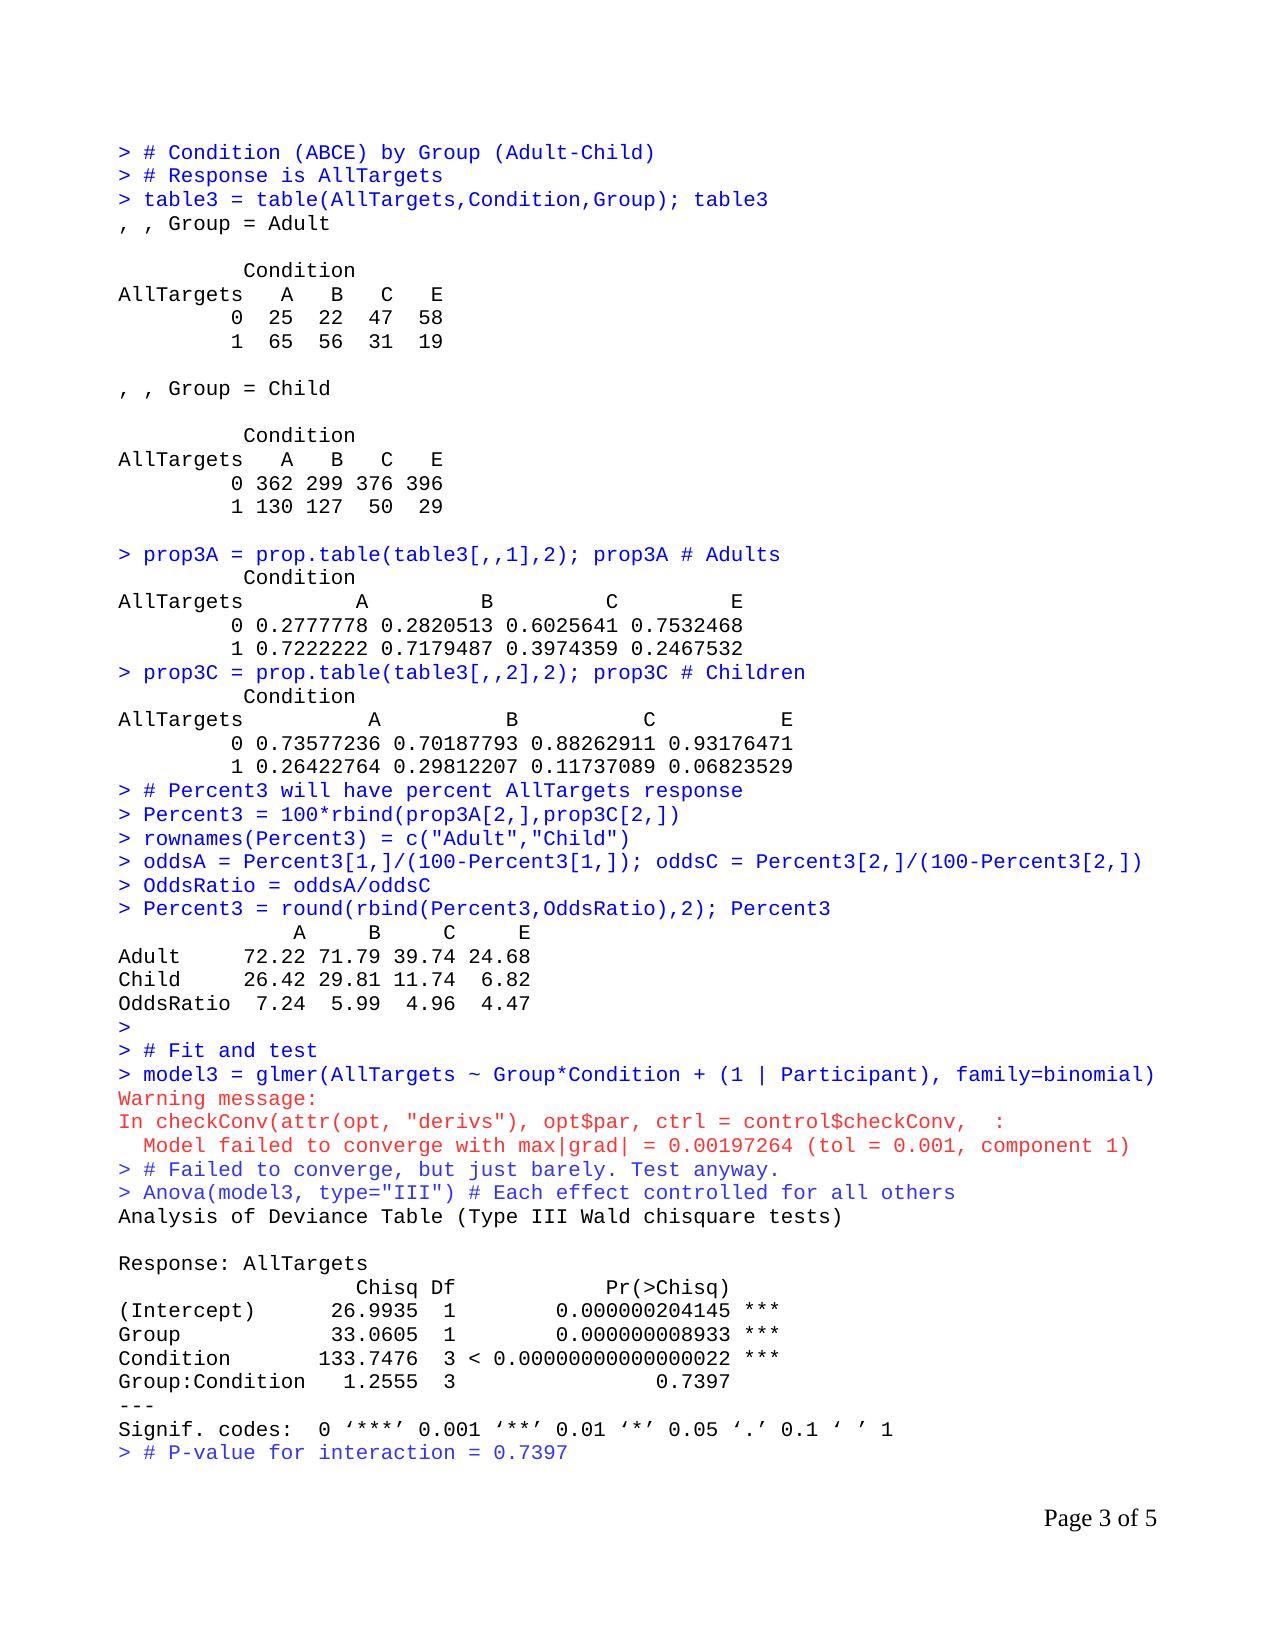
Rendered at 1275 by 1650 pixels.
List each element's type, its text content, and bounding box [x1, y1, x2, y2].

text Chisq Df Pr(>Chisq) [118, 1277, 1160, 1300]
text > Percent3 = round(rbind(Percent3,OddsRatio),2); Percent3 [118, 898, 1160, 922]
text 0 25 22 47 58 [118, 307, 1160, 331]
text 0 0.2777778 0.2820513 0.6025641 0.7532468 [118, 615, 1160, 638]
text Group:Condition 1.2555 3 0.7397 [118, 1371, 1160, 1395]
text Group 33.0605 1 0.000000008933 *** [118, 1324, 1160, 1348]
text > OddsRatio = oddsA/oddsC [118, 875, 1160, 898]
text Child 26.42 29.81 11.74 6.82 [118, 969, 1160, 993]
text Condition [118, 426, 1160, 449]
text > # Response is AllTargets [118, 165, 1160, 189]
text Signif. codes: 0 ‘***’ 0.001 ‘**’ 0.01 ‘*’ 0.05 ‘.’ 0.1 ‘ ’ 1 [118, 1419, 1160, 1442]
text > # Fit and test [118, 1040, 1160, 1064]
text AllTargets A B C E [118, 591, 1160, 615]
text Condition [118, 260, 1160, 284]
text 1 0.7222222 0.7179487 0.3974359 0.2467532 [118, 638, 1160, 662]
text AllTargets A B C E [118, 449, 1160, 473]
text In checkConv(attr(opt, "derivs"), opt$par, ctrl = control$checkConv, : [118, 1111, 1160, 1135]
text 1 130 127 50 29 [118, 496, 1160, 520]
text > rownames(Percent3) = c("Adult","Child") [118, 827, 1160, 851]
text Condition 133.7476 3 < 0.00000000000000022 *** [118, 1348, 1160, 1371]
text > prop3C = prop.table(table3[,,2],2); prop3C # Children [118, 662, 1160, 686]
text > # Condition (ABCE) by Group (Adult-Child) [118, 142, 1160, 165]
text > # P-value for interaction = 0.7397 [118, 1442, 1160, 1466]
text > Percent3 = 100*rbind(prop3A[2,],prop3C[2,]) [118, 804, 1160, 827]
text Response: AllTargets [118, 1253, 1160, 1277]
text Adult 72.22 71.79 39.74 24.68 [118, 946, 1160, 969]
text > model3 = glmer(AllTargets ~ Group*Condition + (1 | Participant), family=binomial) [118, 1064, 1160, 1088]
text 0 362 299 376 396 [118, 473, 1160, 496]
text > # Failed to converge, but just barely. Test anyway. [118, 1158, 1160, 1182]
text > Anova(model3, type="III") # Each effect controlled for all others [118, 1182, 1160, 1206]
text > oddsA = Percent3[1,]/(100-Percent3[1,]); oddsC = Percent3[2,]/(100-Percent3[2,]) [118, 851, 1160, 875]
text , , Group = Adult [118, 213, 1160, 236]
text 1 65 56 31 19 [118, 331, 1160, 354]
text (Intercept) 26.9935 1 0.000000204145 *** [118, 1300, 1160, 1324]
text --- [118, 1395, 1160, 1419]
text , , Group = Child [118, 378, 1160, 402]
text Condition [118, 686, 1160, 709]
text AllTargets A B C E [118, 284, 1160, 307]
text OddsRatio 7.24 5.99 4.96 4.47 [118, 993, 1160, 1017]
text > # Percent3 will have percent AllTargets response [118, 780, 1160, 804]
text 0 0.73577236 0.70187793 0.88262911 0.93176471 [118, 733, 1160, 757]
text AllTargets A B C E [118, 709, 1160, 733]
text Condition [118, 567, 1160, 591]
text > [118, 1017, 1160, 1040]
text Model failed to converge with max|grad| = 0.00197264 (tol = 0.001, component 1) [118, 1135, 1160, 1158]
text > prop3A = prop.table(table3[,,1],2); prop3A # Adults [118, 544, 1160, 567]
text Warning message: [118, 1088, 1160, 1111]
text Analysis of Deviance Table (Type III Wald chisquare tests) [118, 1206, 1160, 1229]
text A B C E [118, 922, 1160, 946]
text 1 0.26422764 0.29812207 0.11737089 0.06823529 [118, 757, 1160, 780]
text > table3 = table(AllTargets,Condition,Group); table3 [118, 189, 1160, 213]
